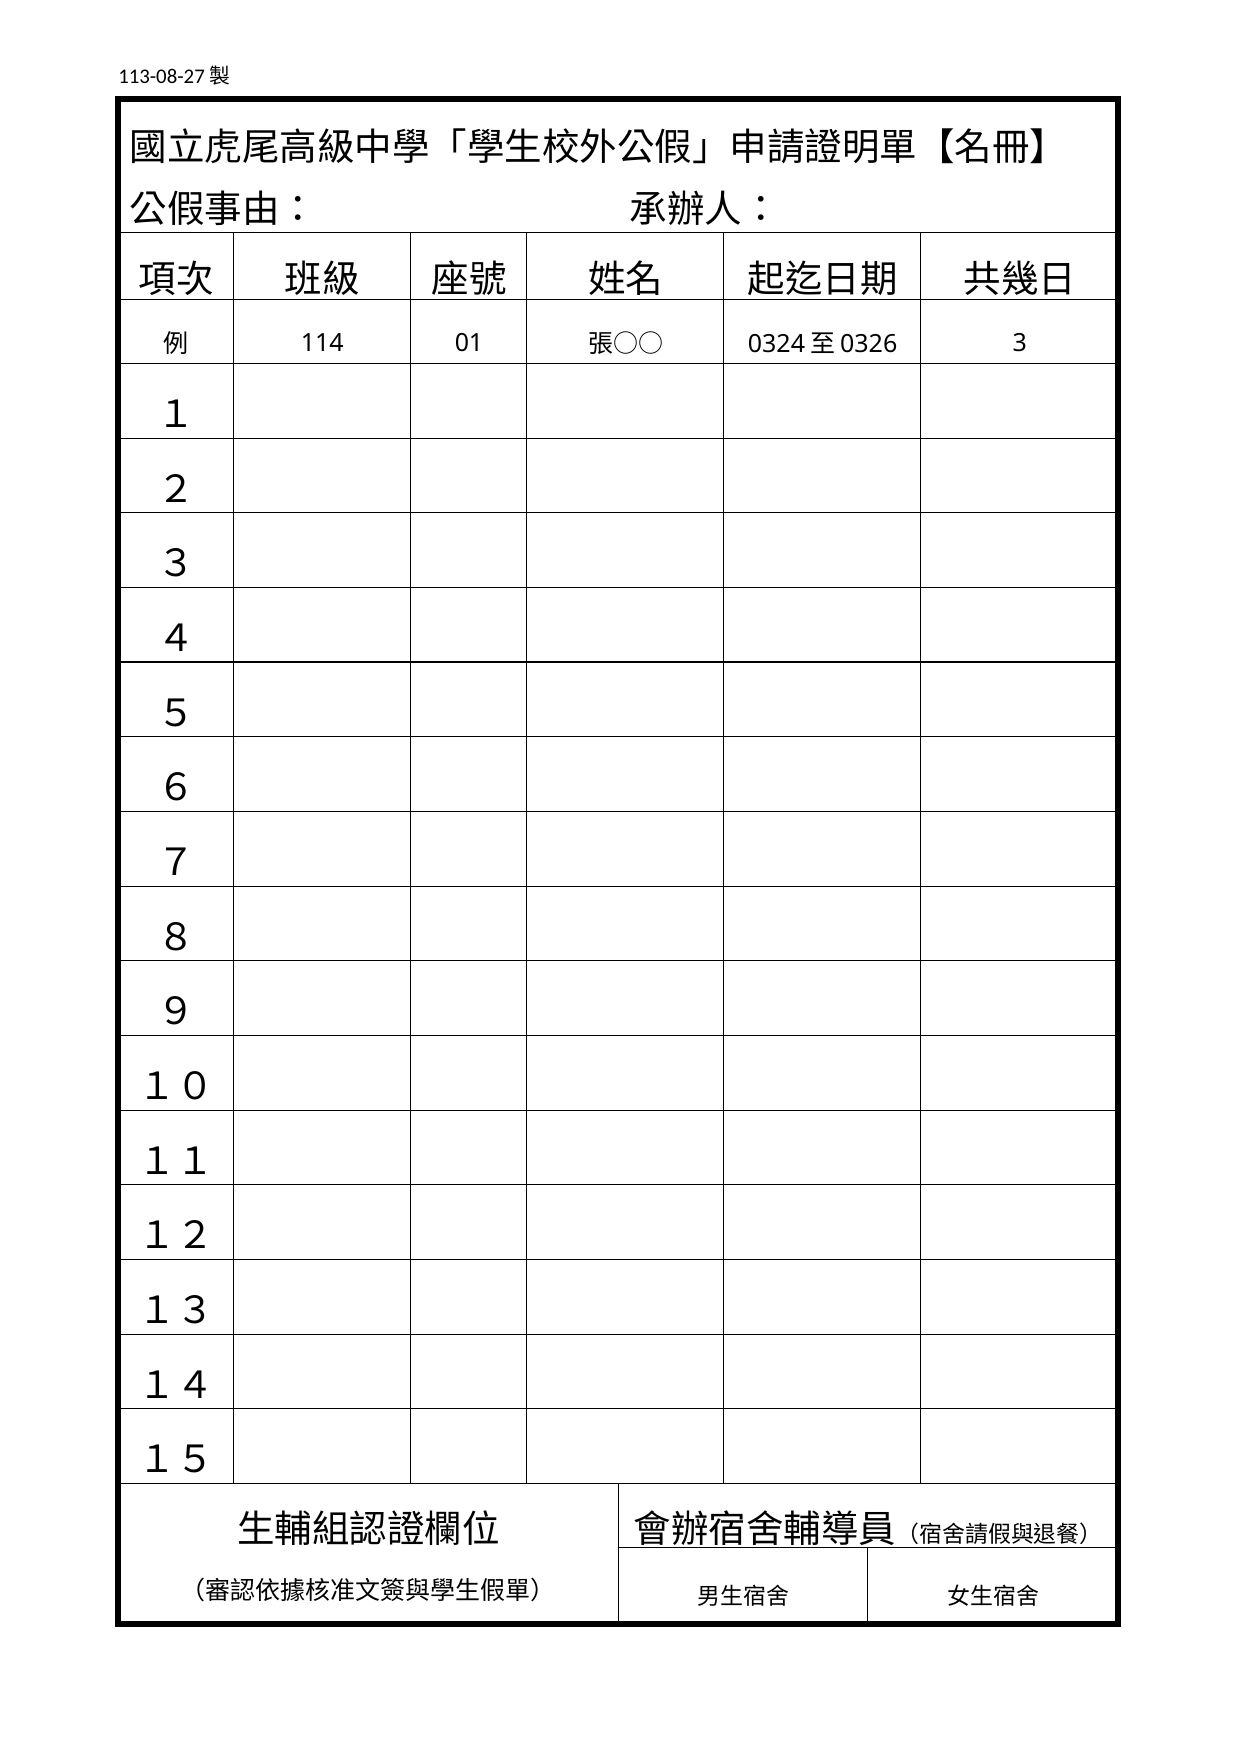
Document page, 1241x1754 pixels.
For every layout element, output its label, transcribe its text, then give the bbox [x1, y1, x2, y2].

table_cell [724, 588, 920, 661]
table_cell １２ [121, 1185, 233, 1259]
table_cell ２ [121, 439, 233, 512]
table_cell [411, 513, 526, 587]
table_cell [921, 588, 1115, 661]
table_cell 座號 [411, 233, 526, 299]
table_cell [724, 1260, 920, 1334]
table_cell [921, 737, 1115, 811]
table_cell 張○○ [527, 300, 723, 363]
table_cell [411, 663, 526, 736]
table_cell １５ [121, 1409, 233, 1483]
table_cell [527, 439, 723, 512]
table_cell 01 [411, 300, 526, 363]
table_cell 0324至0326 [724, 300, 920, 363]
table_cell [921, 1185, 1115, 1259]
table_cell ３ [121, 513, 233, 587]
table_cell １１ [121, 1111, 233, 1184]
table_cell [411, 439, 526, 512]
table_cell 114 [234, 300, 410, 363]
table_cell [234, 1111, 410, 1184]
table_cell [527, 513, 723, 587]
table_cell [527, 1335, 723, 1408]
table_cell [921, 663, 1115, 736]
table_cell [527, 588, 723, 661]
table_cell [411, 1409, 526, 1483]
table_cell 男生宿舍 [619, 1548, 867, 1621]
table_cell [724, 961, 920, 1035]
table_cell [234, 1036, 410, 1109]
table_cell [234, 364, 410, 437]
table_cell [921, 1335, 1115, 1408]
table_cell [527, 1185, 723, 1259]
table_cell [411, 1260, 526, 1334]
table_cell [724, 737, 920, 811]
table_cell 女生宿舍 [868, 1548, 1115, 1621]
table_cell [234, 887, 410, 960]
table_cell ６ [121, 737, 233, 811]
table_cell ４ [121, 588, 233, 661]
table_cell [724, 364, 920, 437]
table_cell 公假事由： [121, 165, 618, 232]
table_cell [234, 588, 410, 661]
table_cell [411, 1335, 526, 1408]
table_cell [724, 812, 920, 886]
table_cell [234, 1335, 410, 1408]
table_cell [411, 588, 526, 661]
table_cell [921, 1260, 1115, 1334]
table_cell [411, 364, 526, 437]
table_cell [234, 961, 410, 1035]
table_cell [527, 1036, 723, 1109]
table_cell 會辦宿舍輔導員（宿舍請假與退餐） [619, 1484, 1115, 1547]
table_cell ５ [121, 663, 233, 736]
table_cell [724, 887, 920, 960]
table_cell [527, 887, 723, 960]
table_cell [527, 1409, 723, 1483]
table_cell [724, 1185, 920, 1259]
table_cell [411, 887, 526, 960]
table_cell [921, 812, 1115, 886]
table_cell [724, 1409, 920, 1483]
table_cell [234, 737, 410, 811]
table_cell [921, 364, 1115, 437]
table_cell 共幾日 [921, 233, 1115, 299]
table_header 國立虎尾高級中學「學生校外公假」申請證明單【名冊】 [121, 102, 1115, 165]
table_cell 3 [921, 300, 1115, 363]
table_cell １４ [121, 1335, 233, 1408]
table_cell [724, 663, 920, 736]
table_cell [411, 1111, 526, 1184]
table_cell [411, 961, 526, 1035]
table_cell １３ [121, 1260, 233, 1334]
table_cell １０ [121, 1036, 233, 1109]
table_cell [921, 1111, 1115, 1184]
table_cell 班級 [234, 233, 410, 299]
table_cell [921, 887, 1115, 960]
table_cell [234, 812, 410, 886]
table_cell [921, 513, 1115, 587]
table_cell 生輔組認證欄位 （審認依據核准文簽與學生假單） [121, 1484, 618, 1621]
table_cell [921, 961, 1115, 1035]
table_cell [234, 663, 410, 736]
table_cell [921, 1409, 1115, 1483]
table_cell ８ [121, 887, 233, 960]
table_cell 起迄日期 [724, 233, 920, 299]
table_cell 承辦人： [618, 165, 1115, 232]
table_cell [527, 663, 723, 736]
table_cell [411, 1036, 526, 1109]
table_cell [411, 1185, 526, 1259]
table_cell [234, 1185, 410, 1259]
table_cell [724, 1335, 920, 1408]
table_cell 項次 [121, 233, 233, 299]
table_cell [724, 1036, 920, 1109]
table_cell [921, 439, 1115, 512]
table_cell [527, 737, 723, 811]
table_cell [921, 1036, 1115, 1109]
table_cell ７ [121, 812, 233, 886]
table_cell [411, 737, 526, 811]
table_cell ９ [121, 961, 233, 1035]
table_cell [527, 1111, 723, 1184]
table_cell [724, 1111, 920, 1184]
table_cell [527, 812, 723, 886]
table_cell 例 [121, 300, 233, 363]
table_cell １ [121, 364, 233, 437]
table_cell 姓名 [527, 233, 723, 299]
table_cell [527, 1260, 723, 1334]
table_cell [234, 1409, 410, 1483]
table_cell [527, 961, 723, 1035]
table_cell [724, 513, 920, 587]
table_cell [234, 513, 410, 587]
table_cell [724, 439, 920, 512]
table_cell [411, 812, 526, 886]
table_cell [527, 364, 723, 437]
table_cell [234, 439, 410, 512]
table_cell [234, 1260, 410, 1334]
